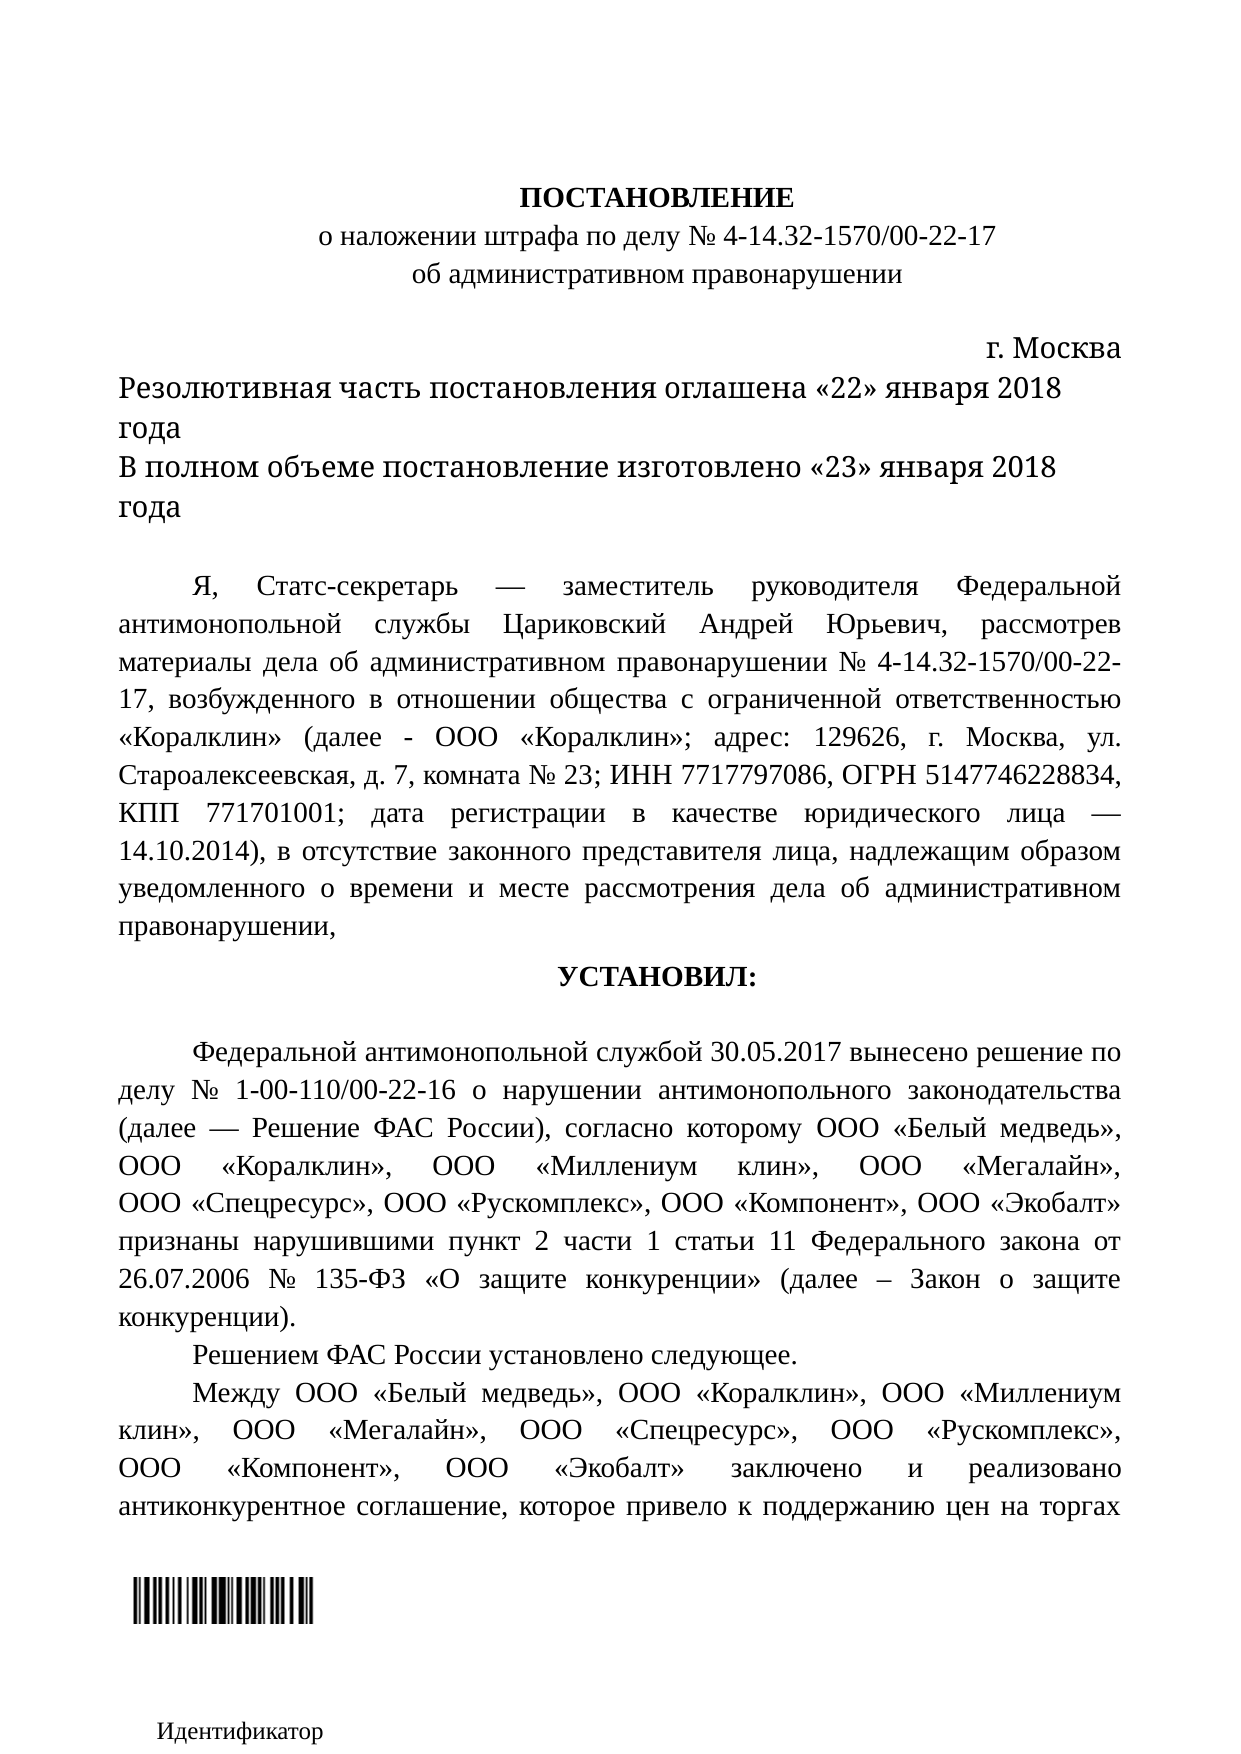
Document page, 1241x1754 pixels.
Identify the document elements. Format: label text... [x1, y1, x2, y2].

text об административном правонарушении [118, 252, 1122, 290]
text Я, Статс-секретарь — заместитель руководителя Федеральной антимонопольной службы Цариковский Андрей Юрьевич, рассмотрев материалы дела об административном правонарушении № 4-14.32-1570/00-22-17, возбужденного в отношении общества с ограниченной ответственностью «Коралклин» (далее - ООО «Коралклин»; адрес: 129626, г. Москва, ул. Староалексеевская, д. 7, комната № 23; ИНН 7717797086, ОГРН 5147746228834, КПП 771701001; дата регистрации в качестве юридического лица — 14.10.2014), в отсутствие законного представителя лица, надлежащим образом уведомленного о времени и месте рассмотрения дела об административном правонарушении, [118, 564, 1122, 942]
picture [118, 1577, 331, 1624]
text Резолютивная часть постановления оглашена «22» января 2018 года [118, 367, 1122, 447]
text УСТАНОВИЛ: [118, 954, 1122, 992]
text Федеральной антимонопольной службой 30.05.2017 вынесено решение по делу № 1-00-110/00-22-16 о нарушении антимонопольного законодательства (далее — Решение ФАС России), согласно которому ООО «Белый медведь», ООО «Коралклин», ООО «Миллениум клин», ООО «Мегалайн», ООО «Спецресурс», ООО «Рускомплекс», ООО «Компонент», ООО «Экобалт» признаны нарушившими пункт 2 части 1 статьи 11 Федерального закона от 26.07.2006 № 135-ФЗ «О защите конкуренции» (далее – Закон о защите конкуренции). [118, 1030, 1122, 1333]
text Между ООО «Белый медведь», ООО «Коралклин», ООО «Миллениум клин», ООО «Мегалайн», ООО «Спецресурс», ООО «Рускомплекс», ООО «Компонент», ООО «Экобалт» заключено и реализовано антиконкурентное соглашение, которое привело к поддержанию цен на торгах [118, 1370, 1122, 1522]
text В полном объеме постановление изготовлено «23» января 2018 года [118, 447, 1122, 526]
text о наложении штрафа по делу № 4-14.32-1570/00-22-17 [118, 214, 1122, 252]
text г. Москва [118, 328, 1122, 367]
text Решением ФАС России установлено следующее. [118, 1333, 1122, 1370]
text ПОСТАНОВЛЕНИЕ [118, 176, 1122, 214]
